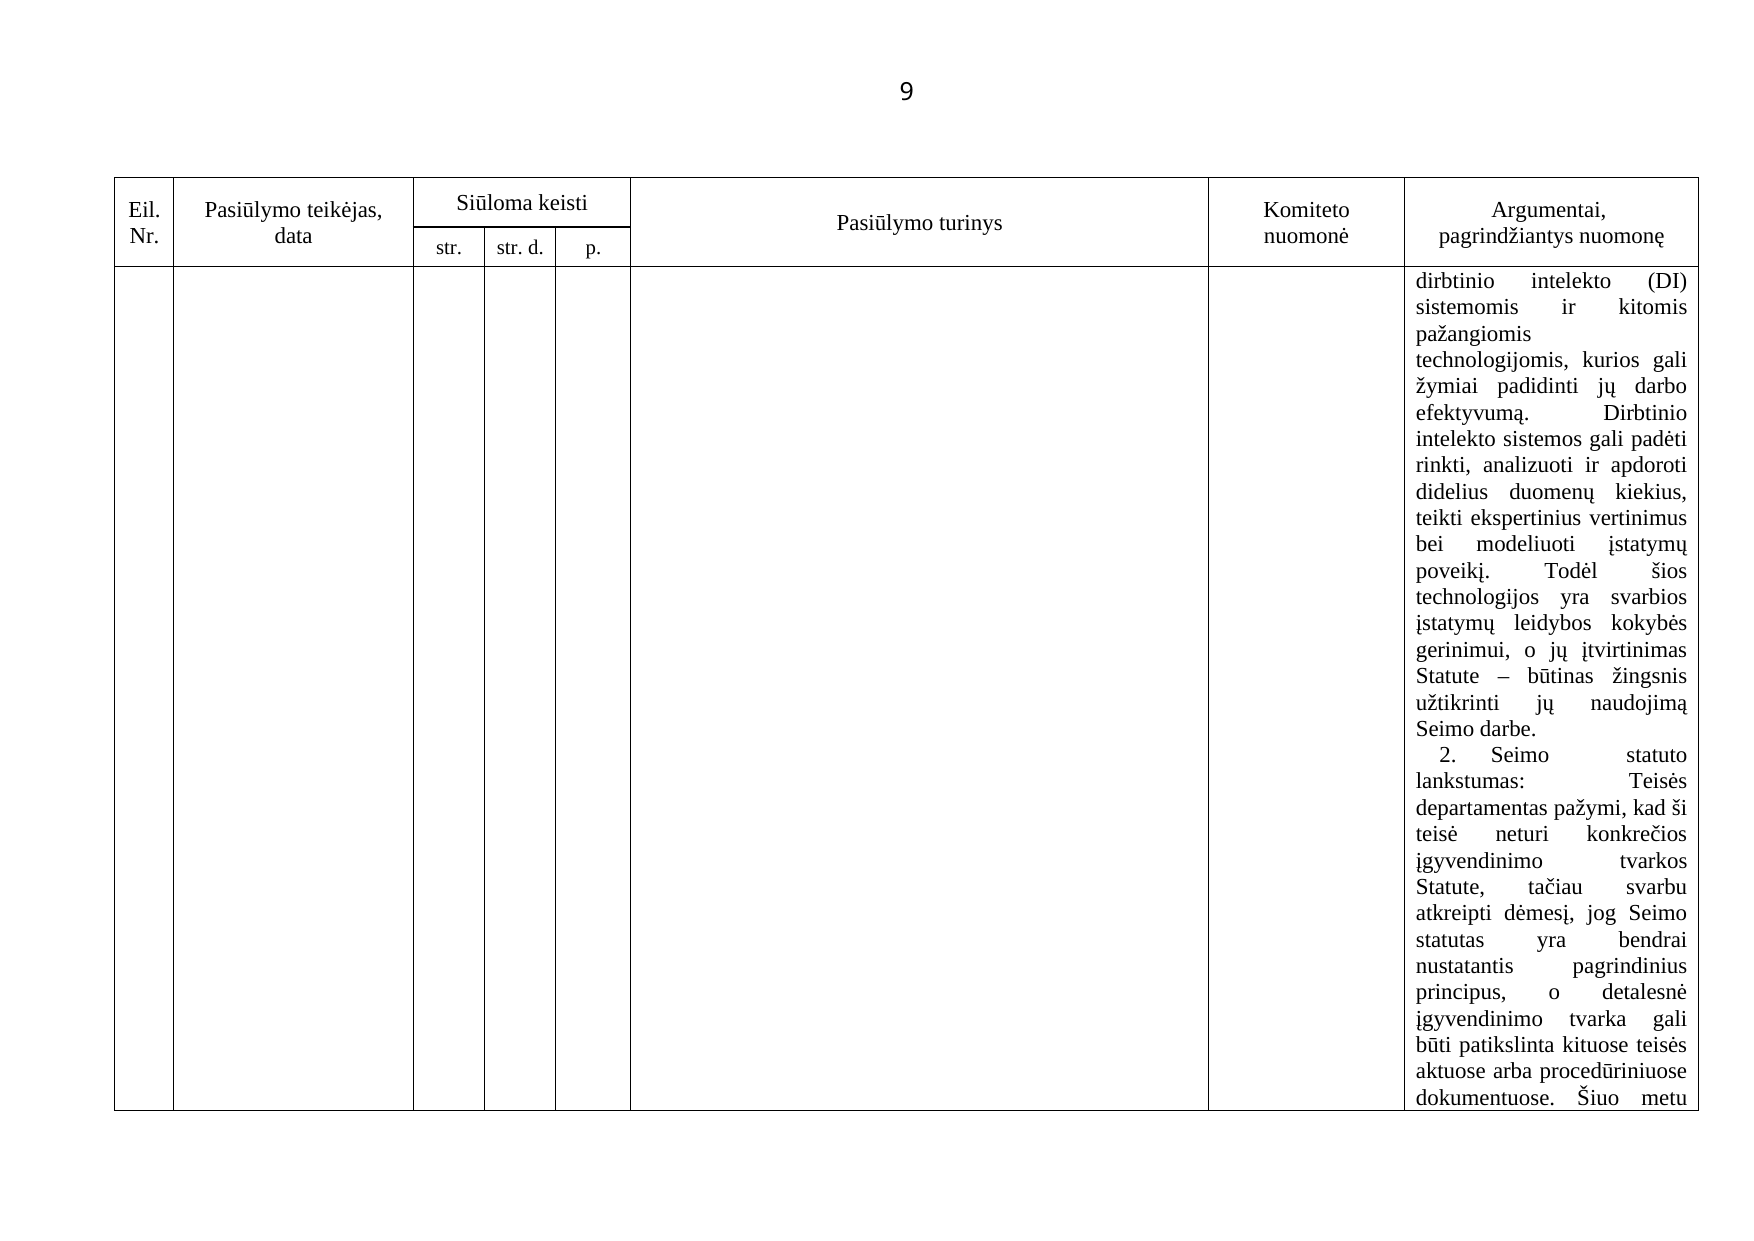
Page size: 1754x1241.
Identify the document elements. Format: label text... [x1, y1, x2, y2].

table_cell [414, 267, 484, 1110]
table_header Pasiūlymo turinys [631, 178, 1208, 266]
table_cell dirbtinio intelekto (DI) sistemomis ir kitomis pažangiomis technologijomis, kurios gali žymiai padidinti jų darbo efektyvumą. Dirbtinio intelekto sistemos gali padėti rinkti, analizuoti ir apdoroti didelius duomenų kiekius, teikti ekspertinius vertinimus bei modeliuoti įstatymų poveikį. Todėl šios technologijos yra svarbios įstatymų leidybos kokybės gerinimui, o jų įtvirtinimas Statute – būtinas žingsnis užtikrinti jų naudojimą Seimo darbe. 2. Seimo statuto lankstumas: Teisės departamentas pažymi, kad ši teisė neturi konkrečios įgyvendinimo tvarkos Statute, tačiau svarbu atkreipti dėmesį, jog Seimo statutas yra bendrai nustatantis pagrindinius principus, o detalesnė įgyvendinimo tvarka gali būti patikslinta kituose teisės aktuose arba procedūriniuose dokumentuose. Šiuo metu [1405, 267, 1698, 1110]
table_cell [631, 267, 1208, 1110]
table_header Pasiūlymo teikėjas, data [174, 178, 413, 266]
table_cell [485, 267, 555, 1110]
table_cell [115, 267, 173, 1110]
table_header Argumentai, pagrindžiantys nuomonę [1405, 178, 1698, 266]
table_header Komiteto nuomonė [1209, 178, 1404, 266]
table_cell [174, 267, 413, 1110]
table_header Siūloma keisti [414, 178, 630, 226]
table_cell str. d. [485, 228, 555, 266]
table_header Eil. Nr. [115, 178, 173, 266]
table_cell str. [414, 228, 484, 266]
table_cell p. [556, 228, 630, 266]
table_cell [1209, 267, 1404, 1110]
table_cell [556, 267, 630, 1110]
